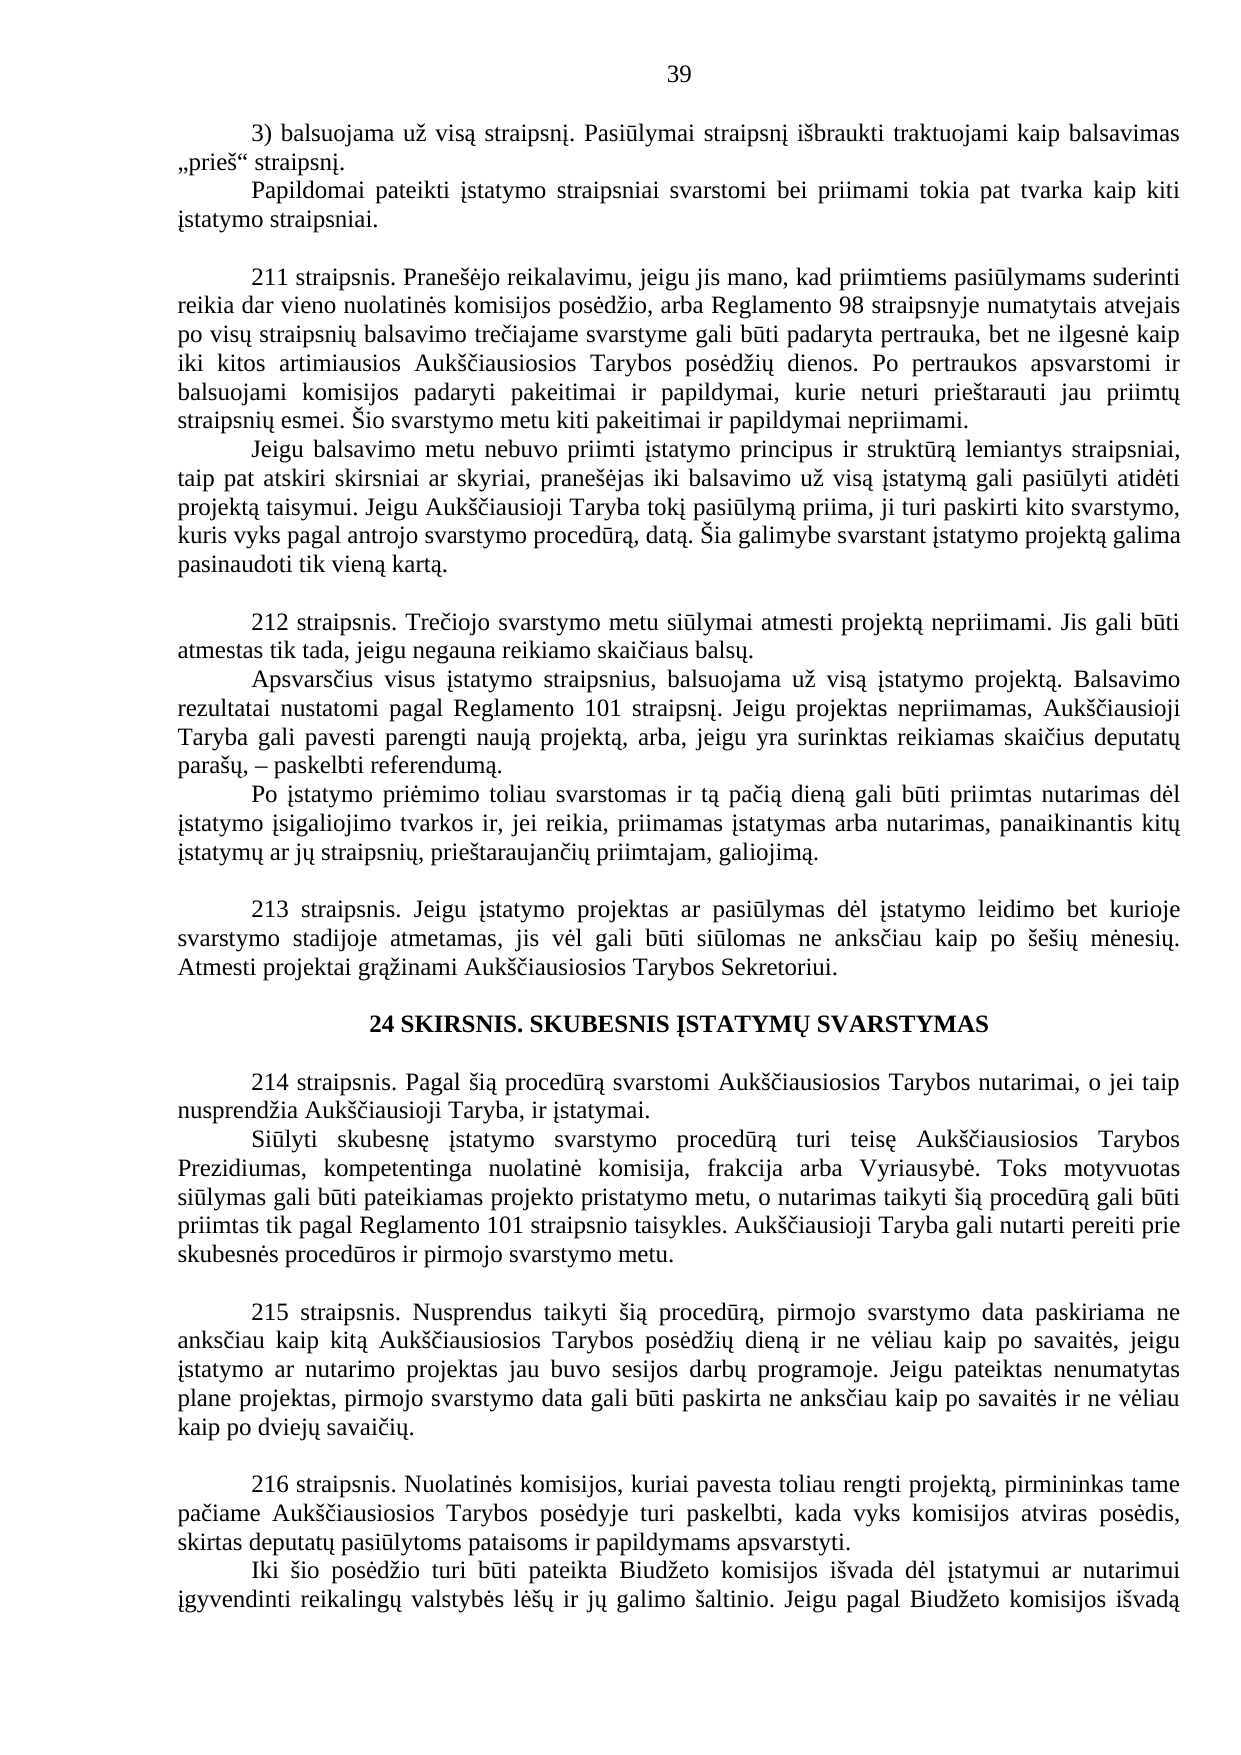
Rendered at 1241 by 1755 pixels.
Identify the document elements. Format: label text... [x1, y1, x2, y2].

text 211 straipsnis. Pranešėjo reikalavimu, jeigu jis mano, kad priimtiems pasiūlymams suderinti reikia dar vieno nuolatinės komisijos posėdžio, arba Reglamento 98 straipsnyje numatytais atvejais po visų straipsnių balsavimo trečiajame svarstyme gali būti padaryta pertrauka, bet ne ilgesnė kaip iki kitos artimiausios Aukščiausiosios Tarybos posėdžių dienos. Po pertraukos apsvarstomi ir balsuojami komisijos padaryti pakeitimai ir papildymai, kurie neturi prieštarauti jau priimtų straipsnių esmei. Šio svarstymo metu kiti pakeitimai ir papildymai nepriimami. [177, 262, 1181, 434]
text Siūlyti skubesnę įstatymo svarstymo procedūrą turi teisę Aukščiausiosios Tarybos Prezidiumas, kompetentinga nuolatinė komisija, frakcija arba Vyriausybė. Toks motyvuotas siūlymas gali būti pateikiamas projekto pristatymo metu, o nutarimas taikyti šią procedūrą gali būti priimtas tik pagal Reglamento 101 straipsnio taisykles. Aukščiausioji Taryba gali nutarti pereiti prie skubesnės procedūros ir pirmojo svarstymo metu. [177, 1124, 1181, 1268]
text 213 straipsnis. Jeigu įstatymo projektas ar pasiūlymas dėl įstatymo leidimo bet kurioje svarstymo stadijoje atmetamas, jis vėl gali būti siūlomas ne anksčiau kaip po šešių mėnesių. Atmesti projektai grąžinami Aukščiausiosios Tarybos Sekretoriui. [177, 894, 1181, 981]
text 215 straipsnis. Nusprendus taikyti šią procedūrą, pirmojo svarstymo data paskiriama ne anksčiau kaip kitą Aukščiausiosios Tarybos posėdžių dieną ir ne vėliau kaip po savaitės, jeigu įstatymo ar nutarimo projektas jau buvo sesijos darbų programoje. Jeigu pateiktas nenumatytas plane projektas, pirmojo svarstymo data gali būti paskirta ne anksčiau kaip po savaitės ir ne vėliau kaip po dviejų savaičių. [177, 1297, 1181, 1441]
text 3) balsuojama už visą straipsnį. Pasiūlymai straipsnį išbraukti traktuojami kaip balsavimas „prieš“ straipsnį. [177, 118, 1181, 176]
text 214 straipsnis. Pagal šią procedūrą svarstomi Aukščiausiosios Tarybos nutarimai, o jei taip nusprendžia Aukščiausioji Taryba, ir įstatymai. [177, 1067, 1181, 1124]
text Jeigu balsavimo metu nebuvo priimti įstatymo principus ir struktūrą lemiantys straipsniai, taip pat atskiri skirsniai ar skyriai, pranešėjas iki balsavimo už visą įstatymą gali pasiūlyti atidėti projektą taisymui. Jeigu Aukščiausioji Taryba tokį pasiūlymą priima, ji turi paskirti kito svarstymo, kuris vyks pagal antrojo svarstymo procedūrą, datą. Šia galimybe svarstant įstatymo projektą galima pasinaudoti tik vieną kartą. [177, 434, 1181, 578]
text Po įstatymo priėmimo toliau svarstomas ir tą pačią dieną gali būti priimtas nutarimas dėl įstatymo įsigaliojimo tvarkos ir, jei reikia, priimamas įstatymas arba nutarimas, panaikinantis kitų įstatymų ar jų straipsnių, prieštaraujančių priimtajam, galiojimą. [177, 779, 1181, 866]
text Papildomai pateikti įstatymo straipsniai svarstomi bei priimami tokia pat tvarka kaip kiti įstatymo straipsniai. [177, 176, 1181, 233]
text 216 straipsnis. Nuolatinės komisijos, kuriai pavesta toliau rengti projektą, pirmininkas tame pačiame Aukščiausiosios Tarybos posėdyje turi paskelbti, kada vyks komisijos atviras posėdis, skirtas deputatų pasiūlytoms pataisoms ir papildymams apsvarstyti. [177, 1469, 1181, 1556]
text 24 skirsnis. Skubesnis įstatymų svarstymas [177, 1009, 1181, 1038]
text Apsvarsčius visus įstatymo straipsnius, balsuojama už visą įstatymo projektą. Balsavimo rezultatai nustatomi pagal Reglamento 101 straipsnį. Jeigu projektas nepriimamas, Aukščiausioji Taryba gali pavesti parengti naują projektą, arba, jeigu yra surinktas reikiamas skaičius deputatų parašų, – paskelbti referendumą. [177, 664, 1181, 779]
text Iki šio posėdžio turi būti pateikta Biudžeto komisijos išvada dėl įstatymui ar nutarimui įgyvendinti reikalingų valstybės lėšų ir jų galimo šaltinio. Jeigu pagal Biudžeto komisijos išvadą [177, 1556, 1181, 1613]
text 212 straipsnis. Trečiojo svarstymo metu siūlymai atmesti projektą nepriimami. Jis gali būti atmestas tik tada, jeigu negauna reikiamo skaičiaus balsų. [177, 607, 1181, 664]
